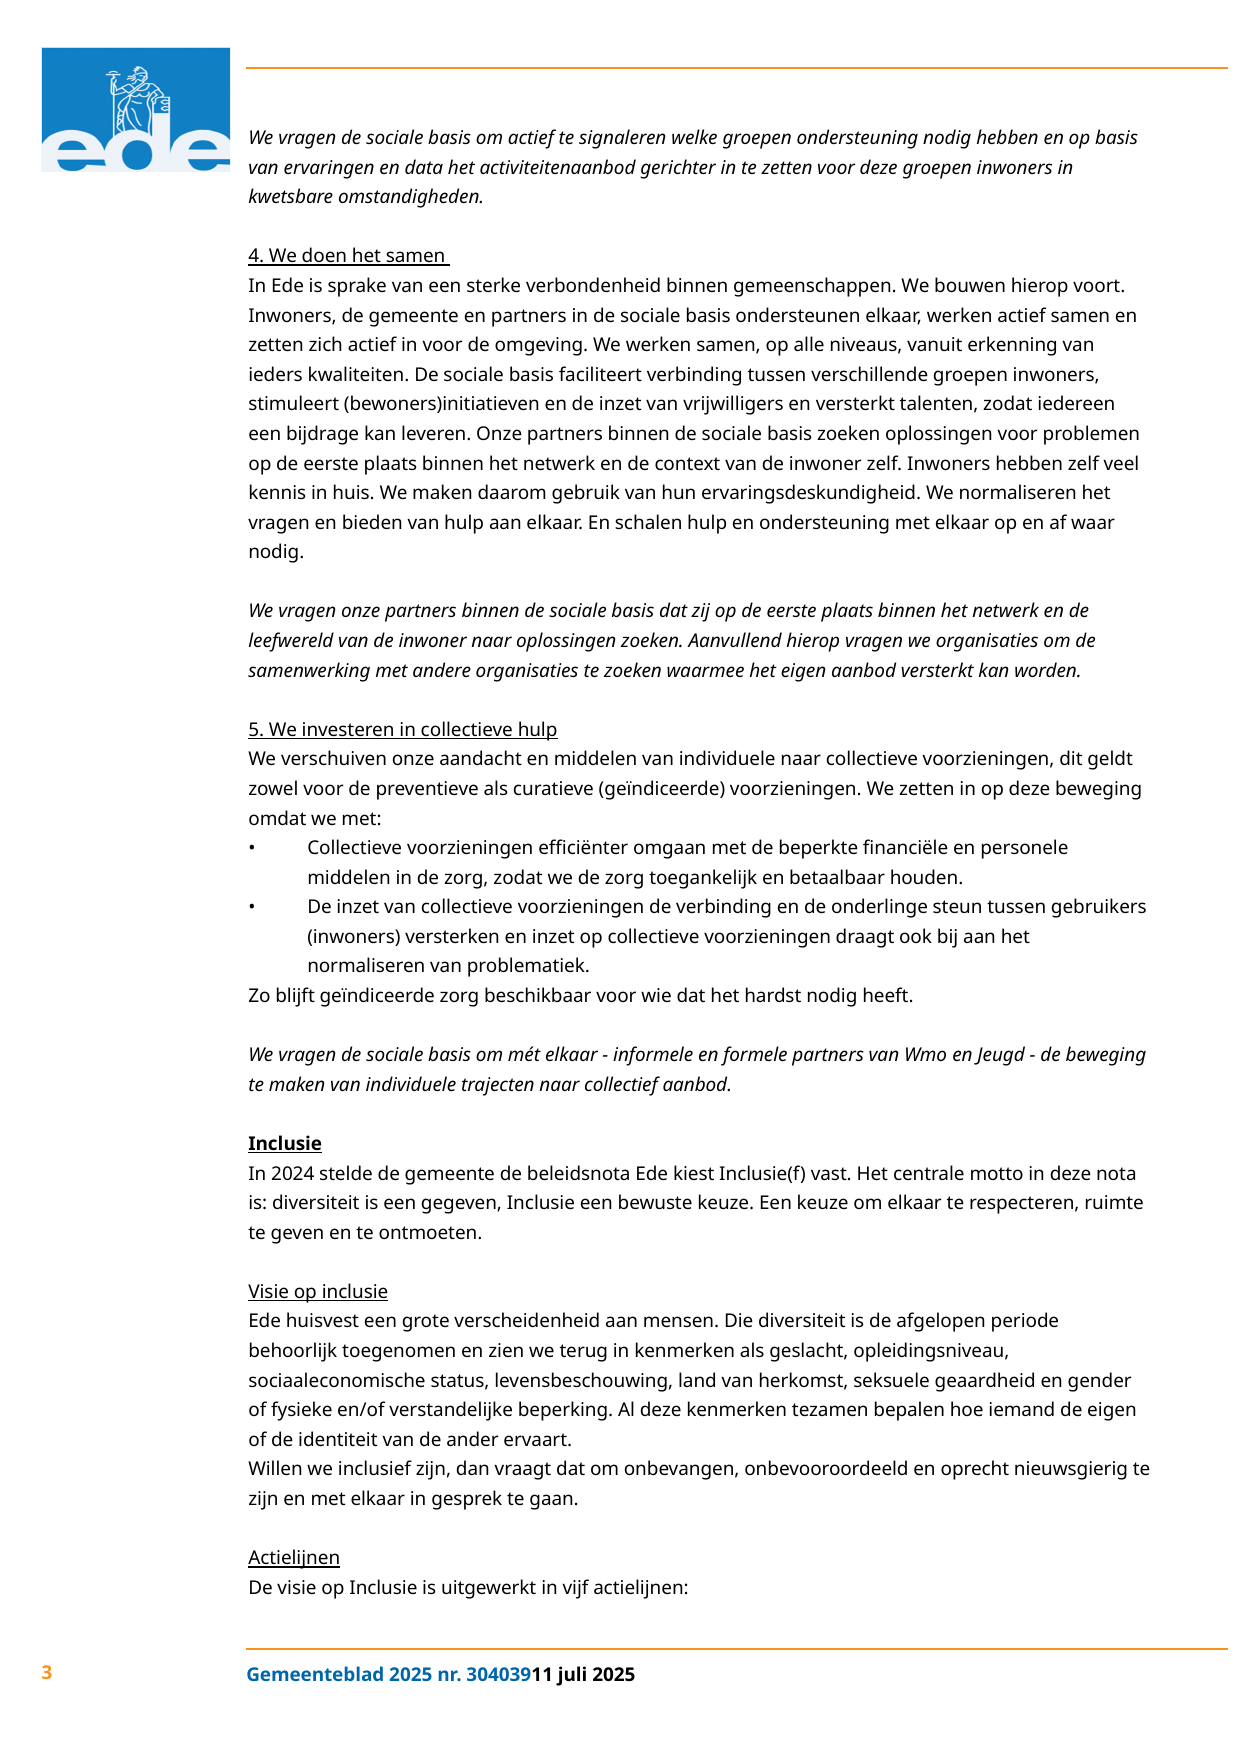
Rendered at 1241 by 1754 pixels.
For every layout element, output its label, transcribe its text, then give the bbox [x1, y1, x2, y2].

text We vragen de sociale basis om mét elkaar - informele en formele partners van Wmo en Jeugd - de beweging te maken van individuele trajecten naar collectief aanbod. [248, 1041, 1152, 1097]
list Collectieve voorzieningen efficiënter omgaan met de beperkte financiële en personele middelen in de zorg, zodat we de zorg toegankelijk en betaalbaar houden. [248, 834, 1152, 890]
text We vragen de sociale basis om actief te signaleren welke groepen ondersteuning nodig hebben en op basis van ervaringen en data het activiteitenaanbod gerichter in te zetten voor deze groepen inwoners in kwetsbare omstandigheden. [248, 124, 1152, 209]
list De inzet van collectieve voorzieningen de verbinding en de onderlinge steun tussen gebruikers (inwoners) versterken en inzet op collectieve voorzieningen draagt ook bij aan het normaliseren van problematiek. [248, 893, 1152, 978]
text In Ede is sprake van een sterke verbondenheid binnen gemeenschappen. We bouwen hierop voort. Inwoners, de gemeente en partners in de sociale basis ondersteunen elkaar, werken actief samen en zetten zich actief in voor de omgeving. We werken samen, op alle niveaus, vanuit erkenning van ieders kwaliteiten. De sociale basis faciliteert verbinding tussen verschillende groepen inwoners, stimuleert (bewoners)initiatieven en de inzet van vrijwilligers en versterkt talenten, zodat iedereen een bijdrage kan leveren. Onze partners binnen de sociale basis zoeken oplossingen voor problemen op de eerste plaats binnen het netwerk en de context van de inwoner zelf. Inwoners hebben zelf veel kennis in huis. We maken daarom gebruik van hun ervaringsdeskundigheid. We normaliseren het vragen en bieden van hulp aan elkaar. En schalen hulp en ondersteuning met elkaar op en af waar nodig. [248, 272, 1152, 564]
text Actielijnen [248, 1544, 1152, 1570]
text 5. We investeren in collectieve hulp [248, 716, 1152, 742]
text 4. We doen het samen [248, 243, 1152, 268]
text Inclusie [248, 1130, 1152, 1156]
text Ede huisvest een grote verscheidenheid aan mensen. Die diversiteit is de afgelopen periode behoorlijk toegenomen en zien we terug in kenmerken als geslacht, opleidingsniveau, sociaaleconomische status, levensbeschouwing, land van herkomst, seksuele geaardheid en gender of fysieke en/of verstandelijke beperking. Al deze kenmerken tezamen bepalen hoe iemand de eigen of de identiteit van de ander ervaart. [248, 1308, 1152, 1452]
text In 2024 stelde de gemeente de beleidsnota Ede kiest Inclusie(f) vast. Het centrale motto in deze nota is: diversiteit is een gegeven, Inclusie een bewuste keuze. Een keuze om elkaar te respecteren, ruimte te geven en te ontmoeten. [248, 1160, 1152, 1245]
text Willen we inclusief zijn, dan vraagt dat om onbevangen, onbevooroordeeld en oprecht nieuwsgierig te zijn en met elkaar in gesprek te gaan. [248, 1456, 1152, 1511]
text Zo blijft geïndiceerde zorg beschikbaar voor wie dat het hardst nodig heeft. [248, 982, 1152, 1008]
text We vragen onze partners binnen de sociale basis dat zij op de eerste plaats binnen het netwerk en de leefwereld van de inwoner naar oplossingen zoeken. Aanvullend hierop vragen we organisaties om de samenwerking met andere organisaties te zoeken waarmee het eigen aanbod versterkt kan worden. [248, 598, 1152, 683]
picture [41, 47, 231, 172]
text We verschuiven onze aandacht en middelen van individuele naar collectieve voorzieningen, dit geldt zowel voor de preventieve als curatieve (geïndiceerde) voorzieningen. We zetten in op deze beweging omdat we met: [248, 746, 1152, 831]
text De visie op Inclusie is uitgewerkt in vijf actielijnen: [248, 1574, 1152, 1600]
text Visie op inclusie [248, 1278, 1152, 1304]
